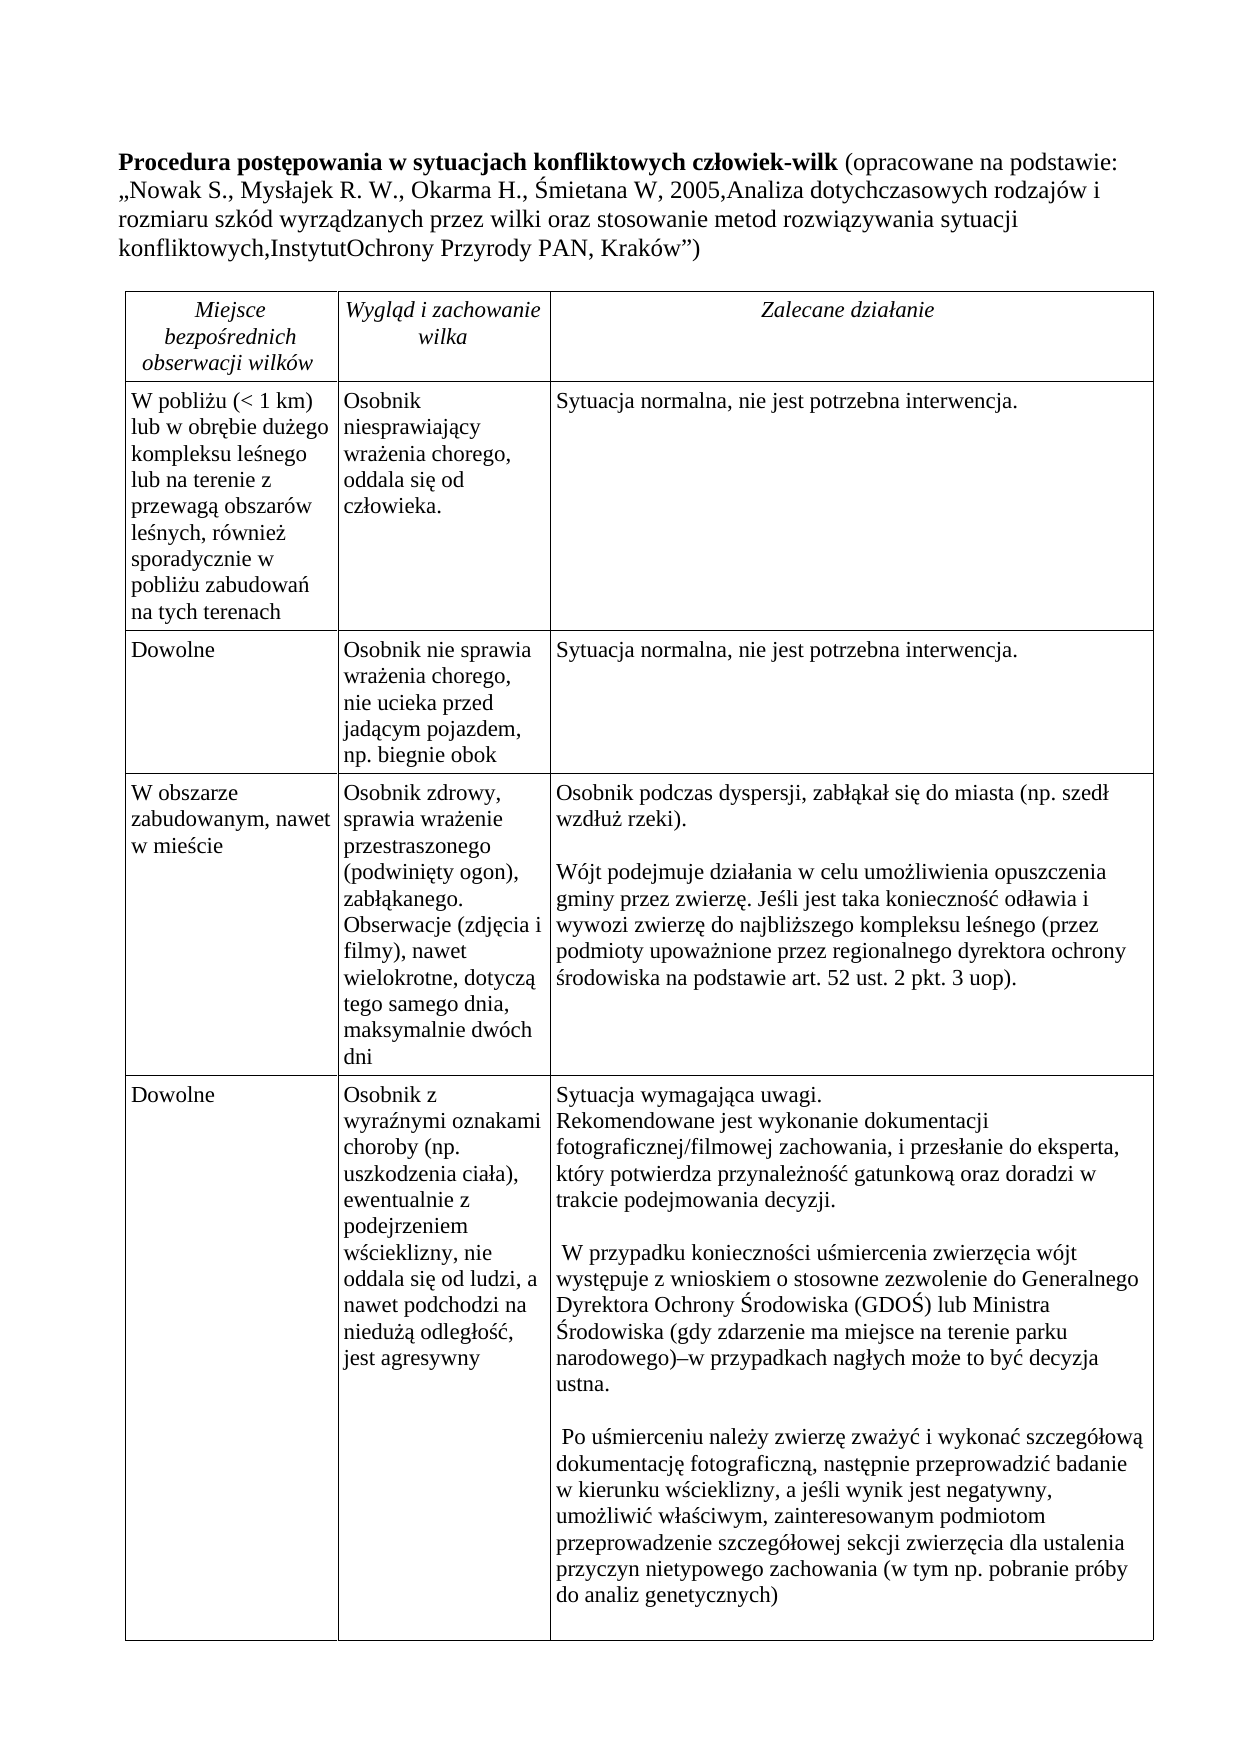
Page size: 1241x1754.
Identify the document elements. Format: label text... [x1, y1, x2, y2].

table_cell Sytuacja normalna, nie jest potrzebna interwencja. [551, 382, 1153, 630]
table_cell Dowolne [126, 1076, 337, 1640]
table_cell Sytuacja normalna, nie jest potrzebna interwencja. [551, 631, 1153, 773]
table_cell Osobnik nie sprawia wrażenia chorego, nie ucieka przed jadącym pojazdem, np. biegnie obok [339, 631, 550, 773]
table_cell Osobnik podczas dyspersji, zabłąkał się do miasta (np. szedł wzdłuż rzeki). Wójt podejmuje działania w celu umożliwienia opuszczenia gminy przez zwierzę. Jeśli jest taka konieczność odławia i wywozi zwierzę do najbliższego kompleksu leśnego (przez podmioty upoważnione przez regionalnego dyrektora ochrony środowiska na podstawie art. 52 ust. 2 pkt. 3 uop). [551, 774, 1153, 1075]
table_cell W pobliżu (< 1 km) lub w obrębie dużego kompleksu leśnego lub na terenie z przewagą obszarów leśnych, również sporadycznie w pobliżu zabudowań na tych terenach [126, 382, 337, 630]
table_header Miejsce bezpośrednich obserwacji wilków [126, 292, 337, 381]
table_cell Osobnik z wyraźnymi oznakami choroby (np. uszkodzenia ciała), ewentualnie z podejrzeniem wścieklizny, nie oddala się od ludzi, a nawet podchodzi na niedużą odległość, jest agresywny [339, 1076, 550, 1640]
text Procedura postępowania w sytuacjach konfliktowych człowiek-wilk (opracowane na podstawie: „Nowak S., Mysłajek R. W., Okarma H., Śmietana W, 2005,Analiza dotychczasowych rodzajów i rozmiaru szkód wyrządzanych przez wilki oraz stosowanie metod rozwiązywania sytuacji konfliktowych,InstytutOchrony Przyrody PAN, Kraków”) [118, 147, 1122, 262]
table_cell Sytuacja wymagająca uwagi. Rekomendowane jest wykonanie dokumentacji fotograficznej/filmowej zachowania, i przesłanie do eksperta, który potwierdza przynależność gatunkową oraz doradzi w trakcie podejmowania decyzji. W przypadku konieczności uśmiercenia zwierzęcia wójt występuje z wnioskiem o stosowne zezwolenie do Generalnego Dyrektora Ochrony Środowiska (GDOŚ) lub Ministra Środowiska (gdy zdarzenie ma miejsce na terenie parku narodowego)–w przypadkach nagłych może to być decyzja ustna. Po uśmierceniu należy zwierzę zważyć i wykonać szczegółową dokumentację fotograficzną, następnie przeprowadzić badanie w kierunku wścieklizny, a jeśli wynik jest negatywny, umożliwić właściwym, zainteresowanym podmiotom przeprowadzenie szczegółowej sekcji zwierzęcia dla ustalenia przyczyn nietypowego zachowania (w tym np. pobranie próby do analiz genetycznych) [551, 1076, 1153, 1640]
table_cell Osobnik niesprawiający wrażenia chorego, oddala się od człowieka. [339, 382, 550, 630]
table_cell W obszarze zabudowanym, nawet w mieście [126, 774, 337, 1075]
table_header Zalecane działanie [551, 292, 1153, 381]
table_cell Dowolne [126, 631, 337, 773]
table_header Wygląd i zachowanie wilka [339, 292, 550, 381]
table_cell Osobnik zdrowy, sprawia wrażenie przestraszonego (podwinięty ogon), zabłąkanego. Obserwacje (zdjęcia i filmy), nawet wielokrotne, dotyczą tego samego dnia, maksymalnie dwóch dni [339, 774, 550, 1075]
